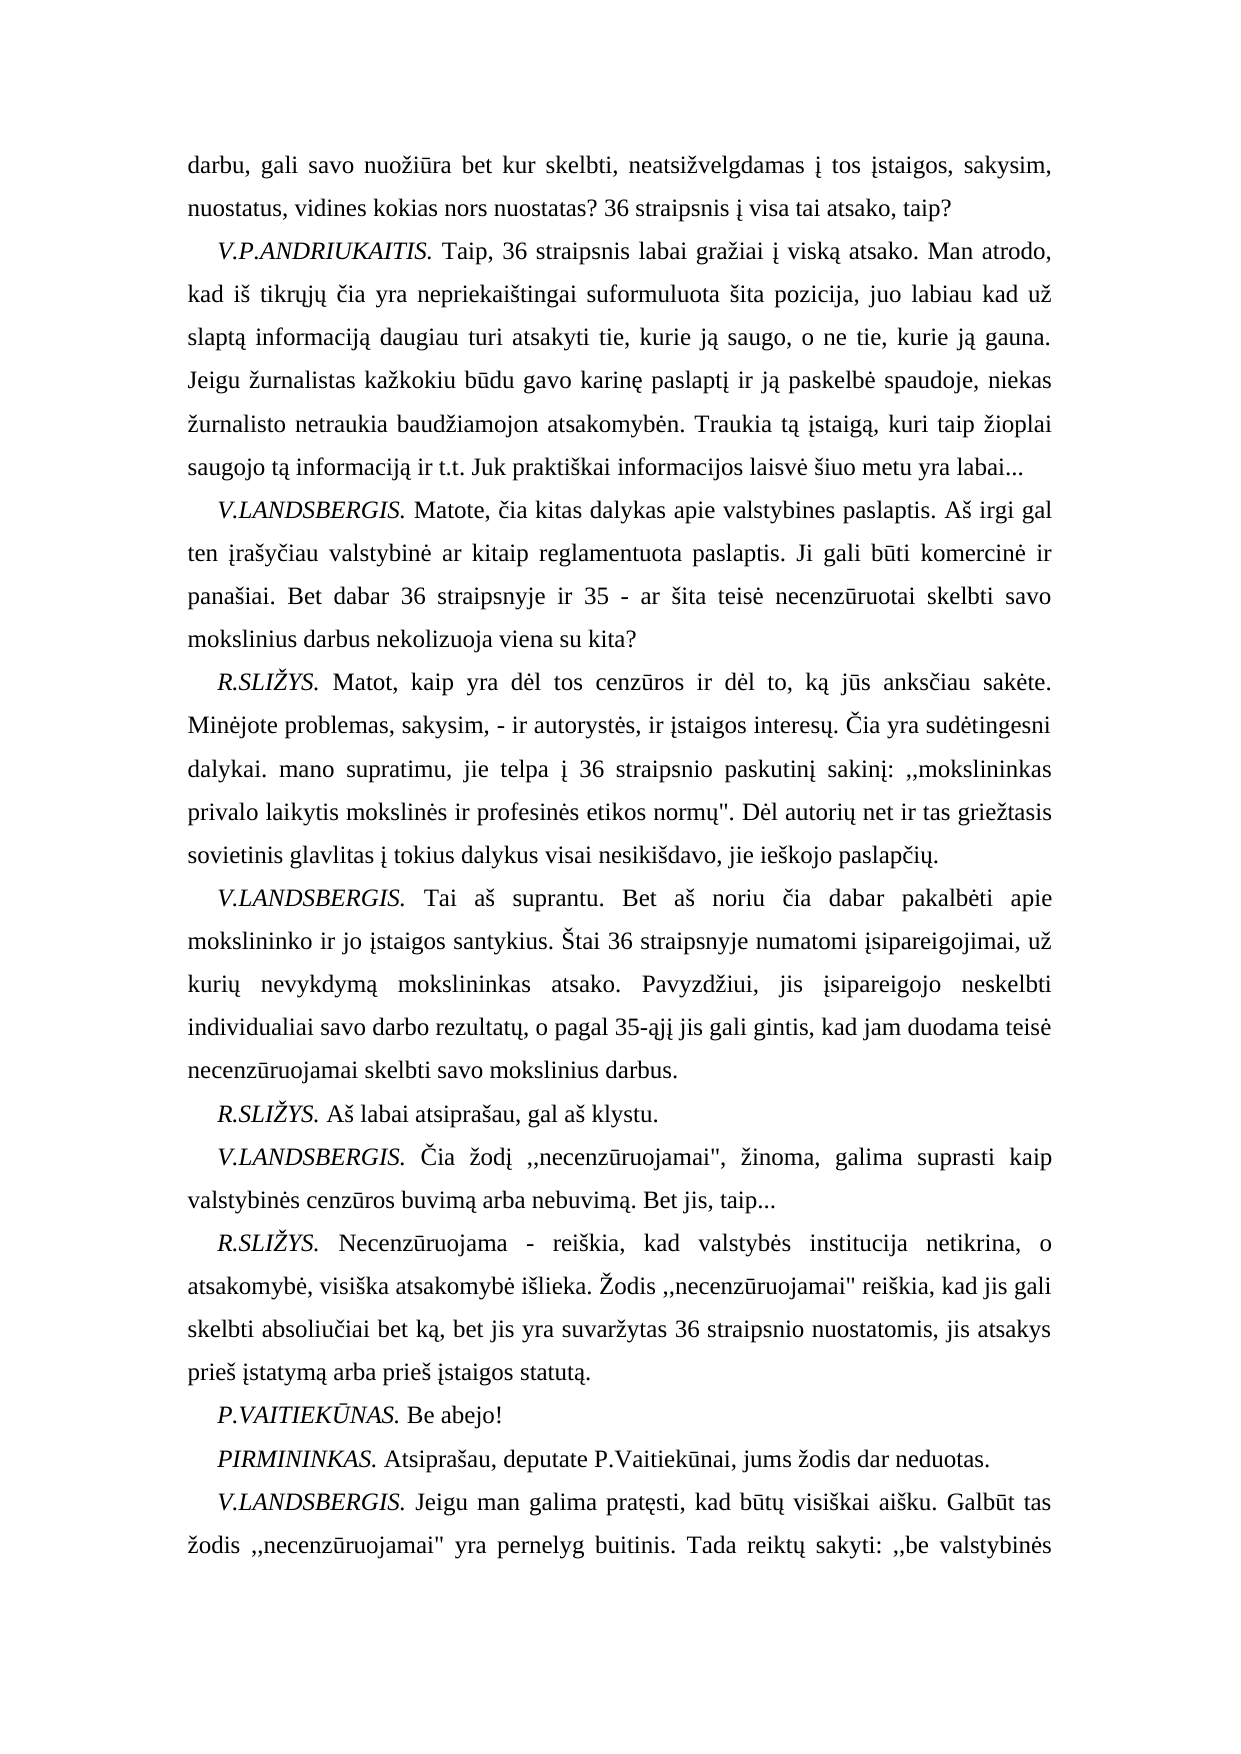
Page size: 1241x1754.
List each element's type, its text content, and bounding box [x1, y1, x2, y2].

text V.P.ANDRIUKAITIS. Taip, 36 straipsnis labai gražiai į viską atsako. Man atrodo, kad iš tikrųjų čia yra nepriekaištingai suformuluota šita pozicija, juo labiau kad už slaptą informaciją daugiau turi atsakyti tie, kurie ją saugo, o ne tie, kurie ją gauna. Jeigu žurnalistas kažkokiu būdu gavo karinę paslaptį ir ją paskelbė spaudoje, niekas žurnalisto netraukia baudžiamojon atsakomybėn. Traukia tą įstaigą, kuri taip žioplai saugojo tą informaciją ir t.t. Juk praktiškai informacijos laisvė šiuo metu yra labai... [187, 236, 1053, 481]
text darbu, gali savo nuožiūra bet kur skelbti, neatsižvelgdamas į tos įstaigos, sakysim, nuostatus, vidines kokias nors nuostatas? 36 straipsnis į visa tai atsako, taip? [187, 150, 1053, 222]
text R.SLIŽYS. Matot, kaip yra dėl tos cenzūros ir dėl to, ką jūs anksčiau sakėte. Minėjote problemas, sakysim, - ir autorystės, ir įstaigos interesų. Čia yra sudėtingesni dalykai. mano supratimu, jie telpa į 36 straipsnio paskutinį sakinį: ,,mokslininkas privalo laikytis mokslinės ir profesinės etikos normų". Dėl autorių net ir tas griežtasis sovietinis glavlitas į tokius dalykus visai nesikišdavo, jie ieškojo paslapčių. [187, 667, 1053, 869]
text PIRMININKAS. Atsiprašau, deputate P.Vaitiekūnai, jums žodis dar neduotas. [187, 1444, 1053, 1472]
text V.LANDSBERGIS. Tai aš suprantu. Bet aš noriu čia dabar pakalbėti apie mokslininko ir jo įstaigos santykius. Štai 36 straipsnyje numatomi įsipareigojimai, už kurių nevykdymą mokslininkas atsako. Pavyzdžiui, jis įsipareigojo neskelbti individualiai savo darbo rezultatų, o pagal 35-ąjį jis gali gintis, kad jam duodama teisė necenzūruojamai skelbti savo mokslinius darbus. [187, 883, 1053, 1084]
text V.LANDSBERGIS. Čia žodį ,,necenzūruojamai", žinoma, galima suprasti kaip valstybinės cenzūros buvimą arba nebuvimą. Bet jis, taip... [187, 1142, 1053, 1214]
text R.SLIŽYS. Aš labai atsiprašau, gal aš klystu. [187, 1099, 1053, 1127]
text R.SLIŽYS. Necenzūruojama - reiškia, kad valstybės institucija netikrina, o atsakomybė, visiška atsakomybė išlieka. Žodis ,,necenzūruojamai" reiškia, kad jis gali skelbti absoliučiai bet ką, bet jis yra suvaržytas 36 straipsnio nuostatomis, jis atsakys prieš įstatymą arba prieš įstaigos statutą. [187, 1228, 1053, 1386]
text V.LANDSBERGIS. Jeigu man galima pratęsti, kad būtų visiškai aišku. Galbūt tas žodis ,,necenzūruojamai" yra pernelyg buitinis. Tada reiktų sakyti: ,,be valstybinės [187, 1487, 1053, 1559]
text V.LANDSBERGIS. Matote, čia kitas dalykas apie valstybines paslaptis. Aš irgi gal ten įrašyčiau valstybinė ar kitaip reglamentuota paslaptis. Ji gali būti komercinė ir panašiai. Bet dabar 36 straipsnyje ir 35 - ar šita teisė necenzūruotai skelbti savo mokslinius darbus nekolizuoja viena su kita? [187, 495, 1053, 653]
text P.VAITIEKŪNAS. Be abejo! [187, 1401, 1053, 1429]
